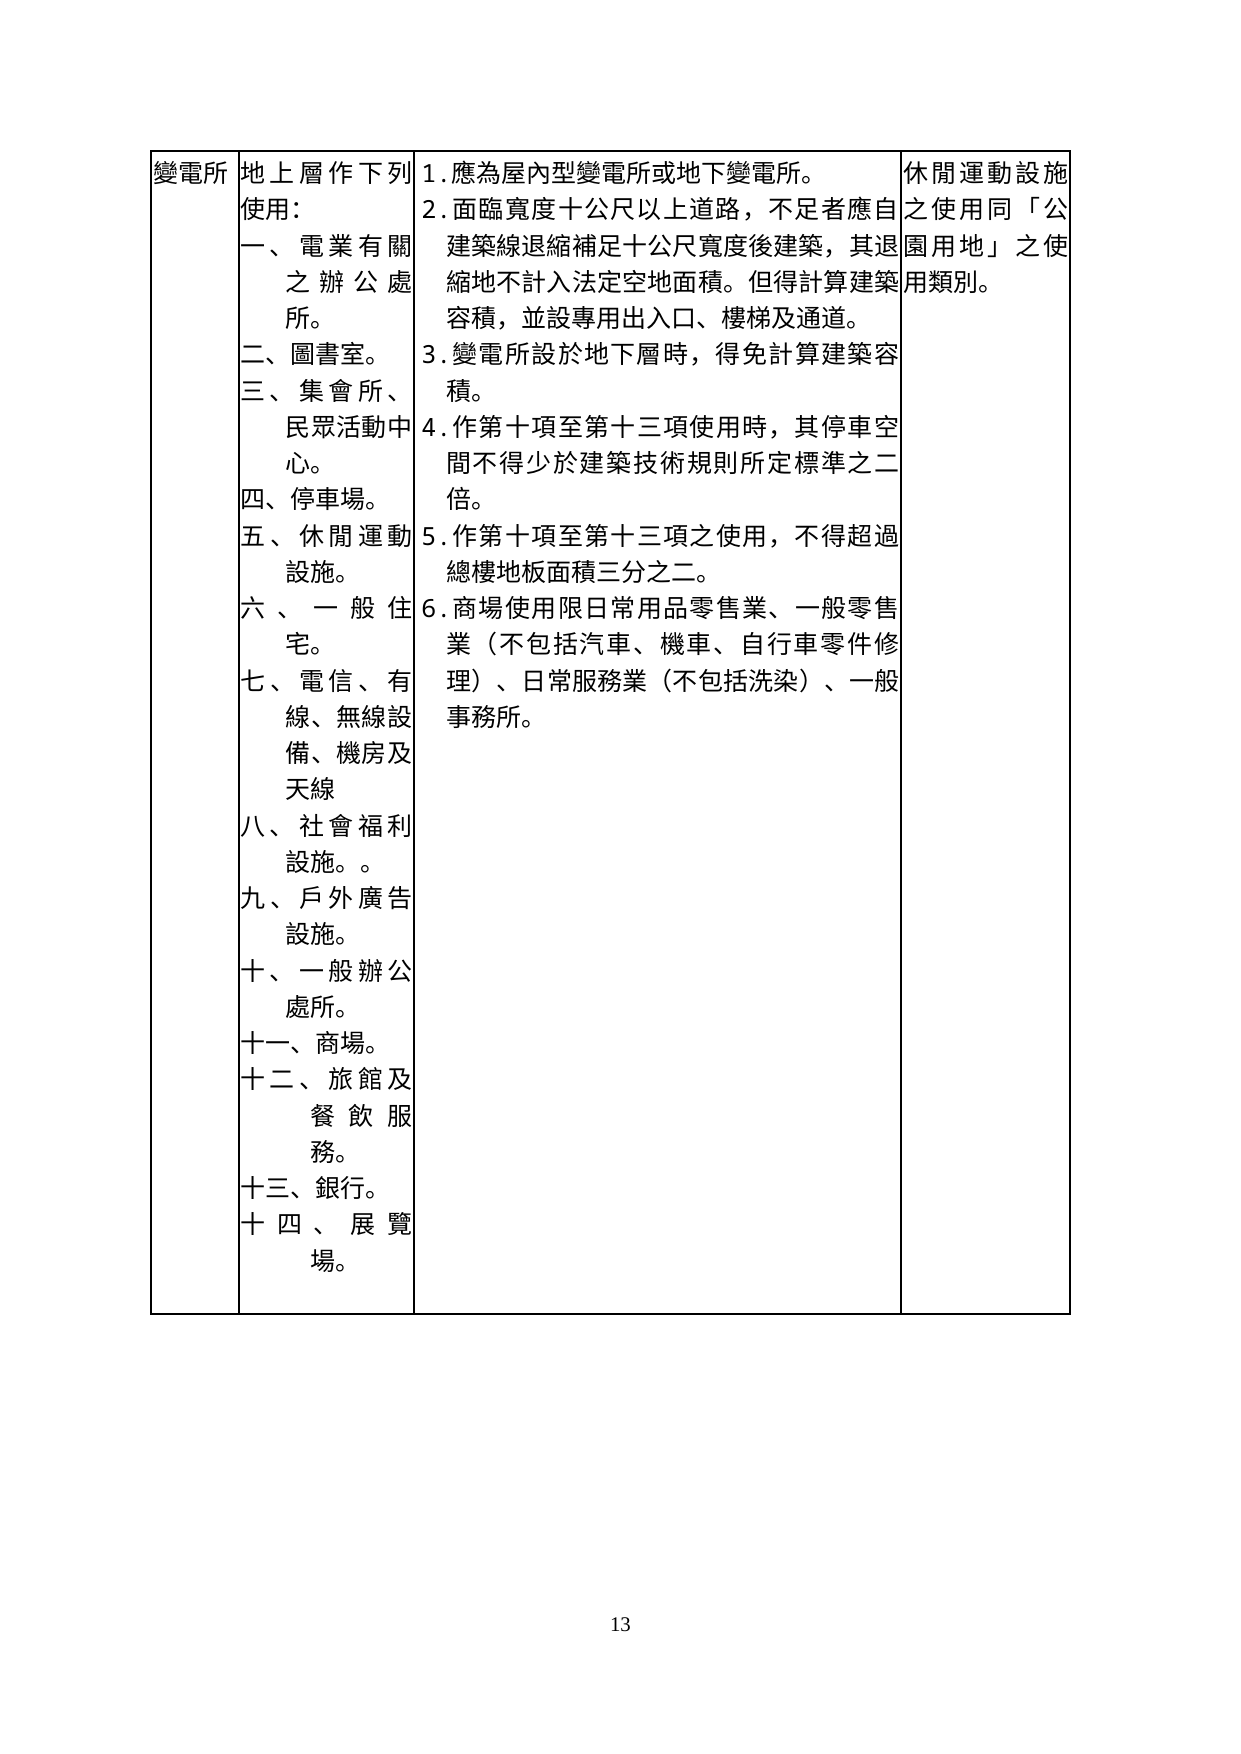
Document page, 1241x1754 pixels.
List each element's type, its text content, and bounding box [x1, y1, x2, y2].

table_cell 變電所 [152, 152, 238, 1313]
table_cell 地上層作下列使用： 一、電業有關之辦公處所。 二、圖書室。 三、集會所、民眾活動中心。 四、停車場。 五、休閒運動設施。 六、一般住宅。 七、電信、有線、無線設備、機房及天線 八、社會福利設施。。 九、戶外廣告設施。 十、一般辦公處所。 十一、商場。 十二、旅館及餐飲服務。 十三、銀行。 十四、展覽場。 [240, 152, 413, 1313]
table_cell 1.應為屋內型變電所或地下變電所。 2.面臨寬度十公尺以上道路，不足者應自建築線退縮補足十公尺寬度後建築，其退縮地不計入法定空地面積。但得計算建築容積，並設專用出入口、樓梯及通道。 3.變電所設於地下層時，得免計算建築容積。 4.作第十項至第十三項使用時，其停車空間不得少於建築技術規則所定標準之二倍。 5.作第十項至第十三項之使用，不得超過總樓地板面積三分之二。 6.商場使用限日常用品零售業、一般零售業（不包括汽車、機車、自行車零件修理）、日常服務業（不包括洗染）、一般事務所。 [415, 152, 900, 1313]
table_cell 休閒運動設施之使用同「公園用地」之使用類別。 [902, 152, 1069, 1313]
